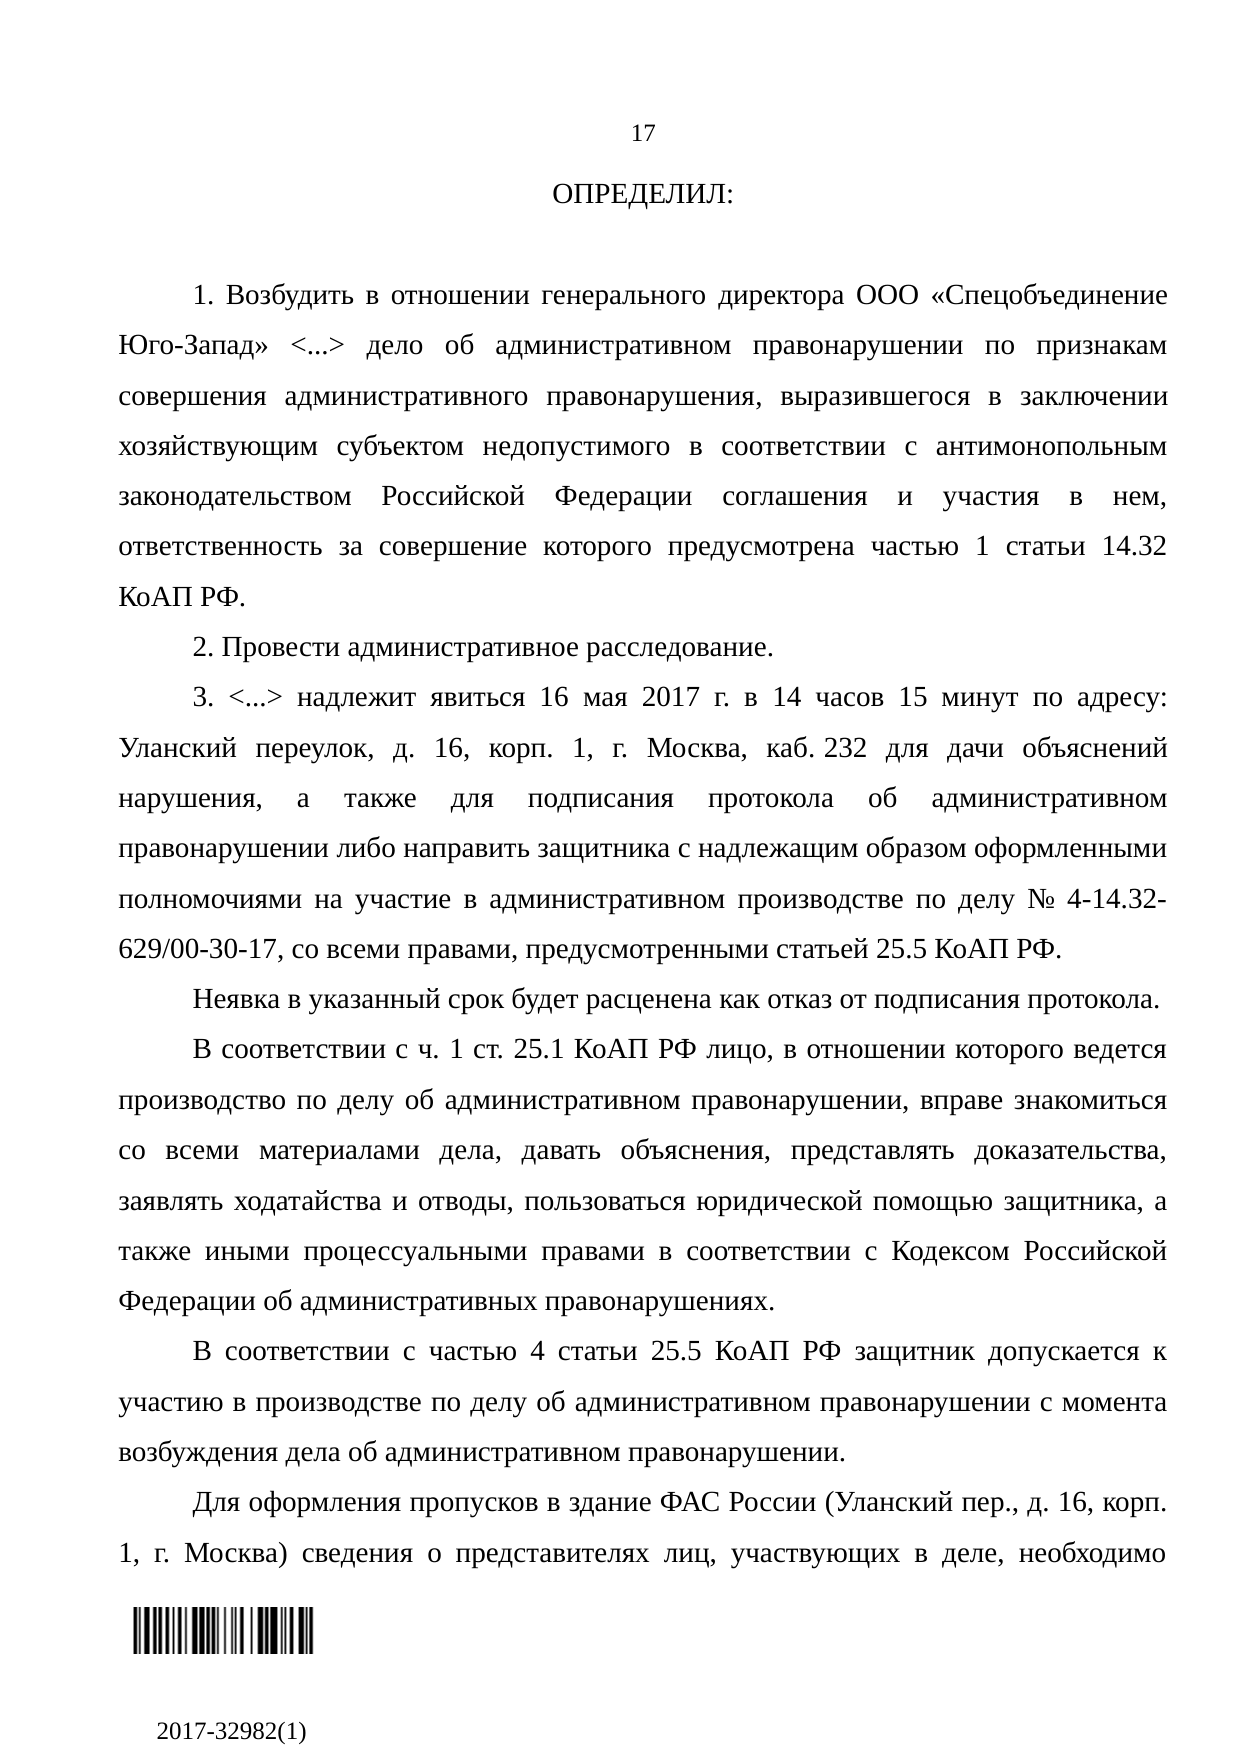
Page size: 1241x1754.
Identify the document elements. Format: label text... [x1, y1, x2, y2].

text В соответствии с ч. 1 ст. 25.1 КоАП РФ лицо, в отношении которого ведется производство по делу об административном правонарушении, вправе знакомиться со всеми материалами дела, давать объяснения, представлять доказательства, заявлять ходатайства и отводы, пользоваться юридической помощью защитника, а также иными процессуальными правами в соответствии с Кодексом Российской Федерации об административных правонарушениях. [118, 1032, 1168, 1317]
text 3. <...> надлежит явиться 16 мая 2017 г. в 14 часов 15 минут по адресу: Уланский переулок, д. 16, корп. 1, г. Москва, каб. 232 для дачи объяснений нарушения, а также для подписания протокола об административном правонарушении либо направить защитника с надлежащим образом оформленными полномочиями на участие в административном производстве по делу № 4-14.32-629/00-30-17, со всеми правами, предусмотренными статьей 25.5 КоАП РФ. [118, 679, 1168, 964]
text Неявка в указанный срок будет расценена как отказ от подписания протокола. [118, 981, 1168, 1015]
picture [118, 1607, 331, 1654]
text 2. Провести административное расследование. [118, 629, 1168, 663]
text В соответствии с частью 4 статьи 25.5 КоАП РФ защитник допускается к участию в производстве по делу об административном правонарушении с момента возбуждения дела об административном правонарушении. [118, 1333, 1168, 1468]
text ОПРЕДЕЛИЛ: [118, 176, 1168, 210]
text 1. Возбудить в отношении генерального директора ООО «Спецобъединение Юго-Запад» <...> дело об административном правонарушении по признакам совершения административного правонарушения, выразившегося в заключении хозяйствующим субъектом недопустимого в соответствии с антимонопольным законодательством Российской Федерации соглашения и участия в нем, ответственность за совершение которого предусмотрена частью 1 статьи 14.32 КоАП РФ. [118, 277, 1168, 612]
text Для оформления пропусков в здание ФАС России (Уланский пер., д. 16, корп. 1, г. Москва) сведения о представителях лиц, участвующих в деле, необходимо [118, 1484, 1168, 1568]
